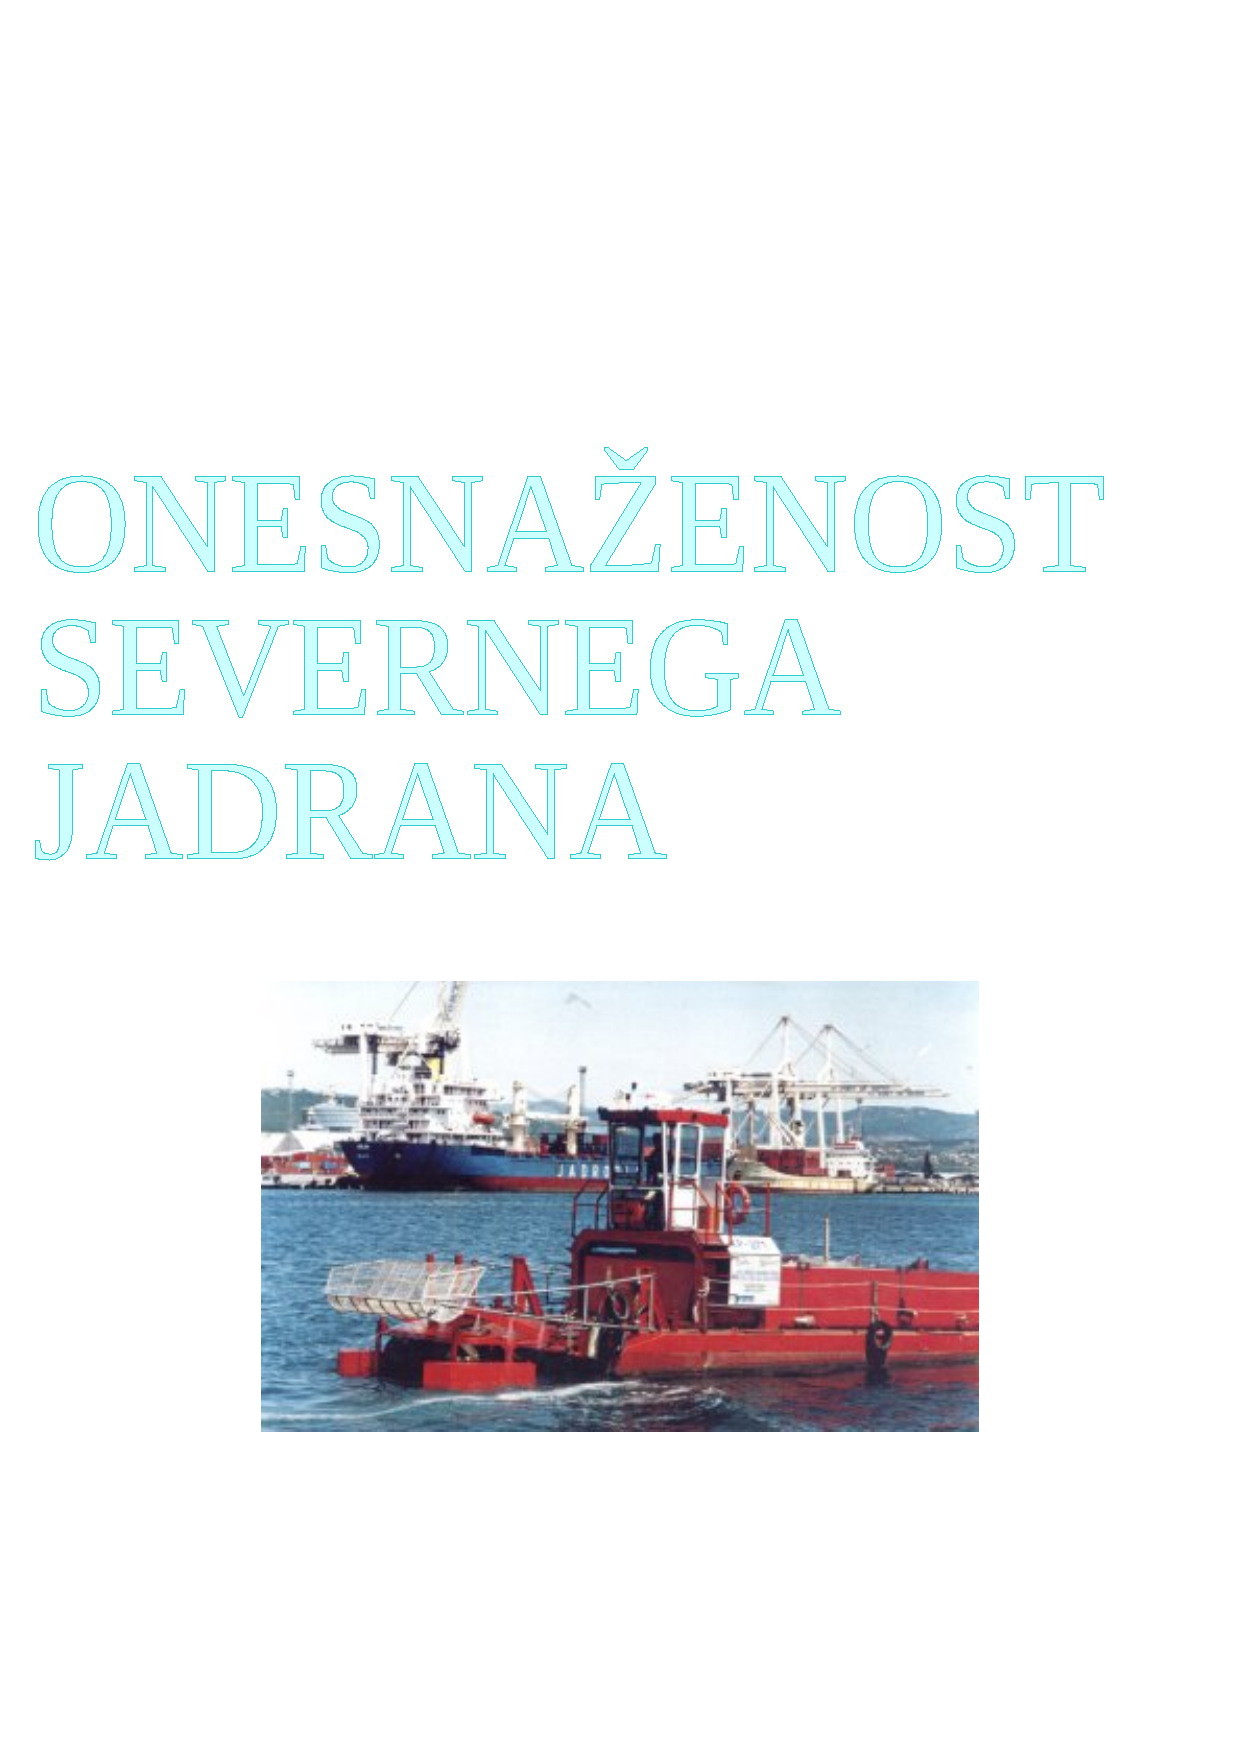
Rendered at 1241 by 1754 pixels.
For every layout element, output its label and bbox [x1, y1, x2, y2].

picture [261, 981, 979, 1432]
